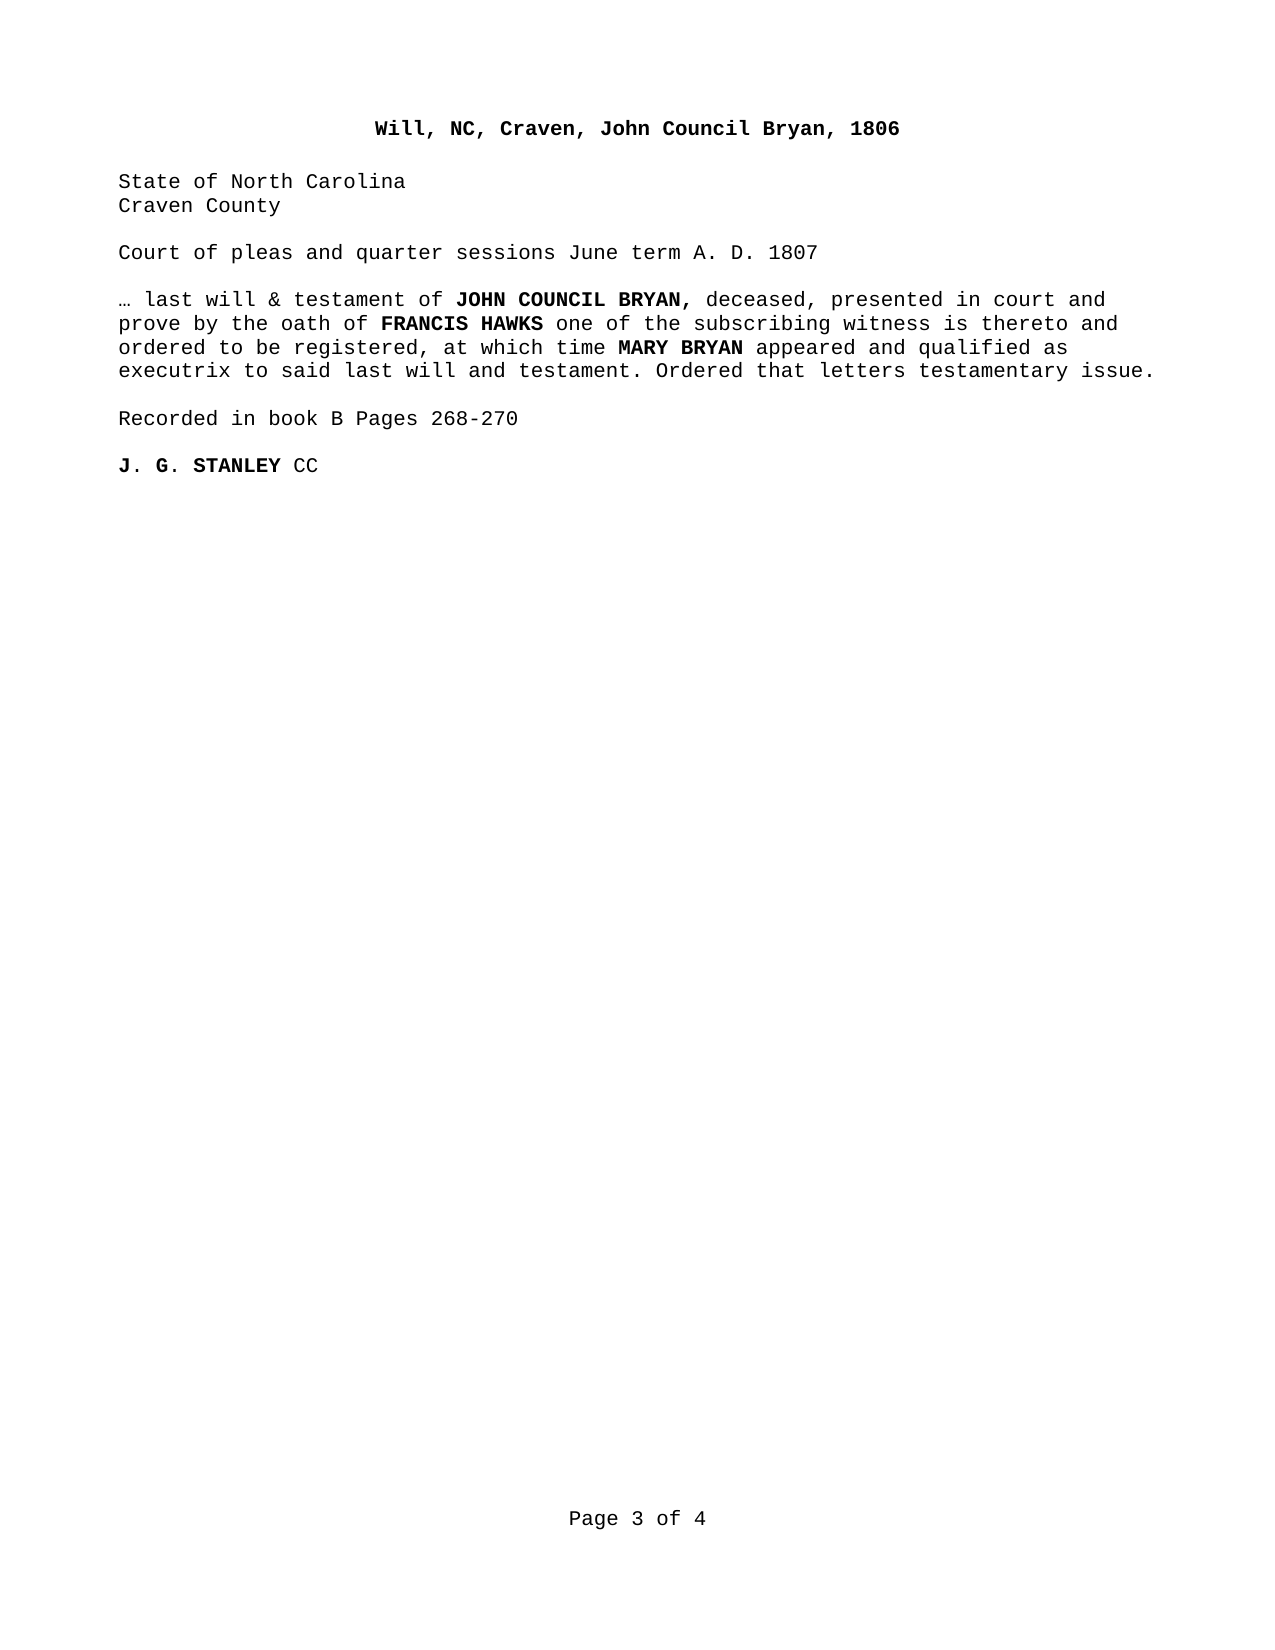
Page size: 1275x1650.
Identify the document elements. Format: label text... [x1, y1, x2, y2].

text j. g. Stanley CC [118, 455, 1157, 479]
text Court of pleas and quarter sessions June term A. D. 1807 [118, 242, 1157, 266]
text State of North Carolina [118, 171, 1157, 195]
text … last will & testament of John Council Bryan, deceased, presented in court and prove by the oath of Francis Hawks one of the subscribing witness is thereto and ordered to be registered, at which time Mary Bryan appeared and qualified as executrix to said last will and testament. Ordered that letters testamentary issue. [118, 289, 1157, 384]
text Craven County [118, 195, 1157, 218]
text Recorded in book B Pages 268-270 [118, 408, 1157, 431]
